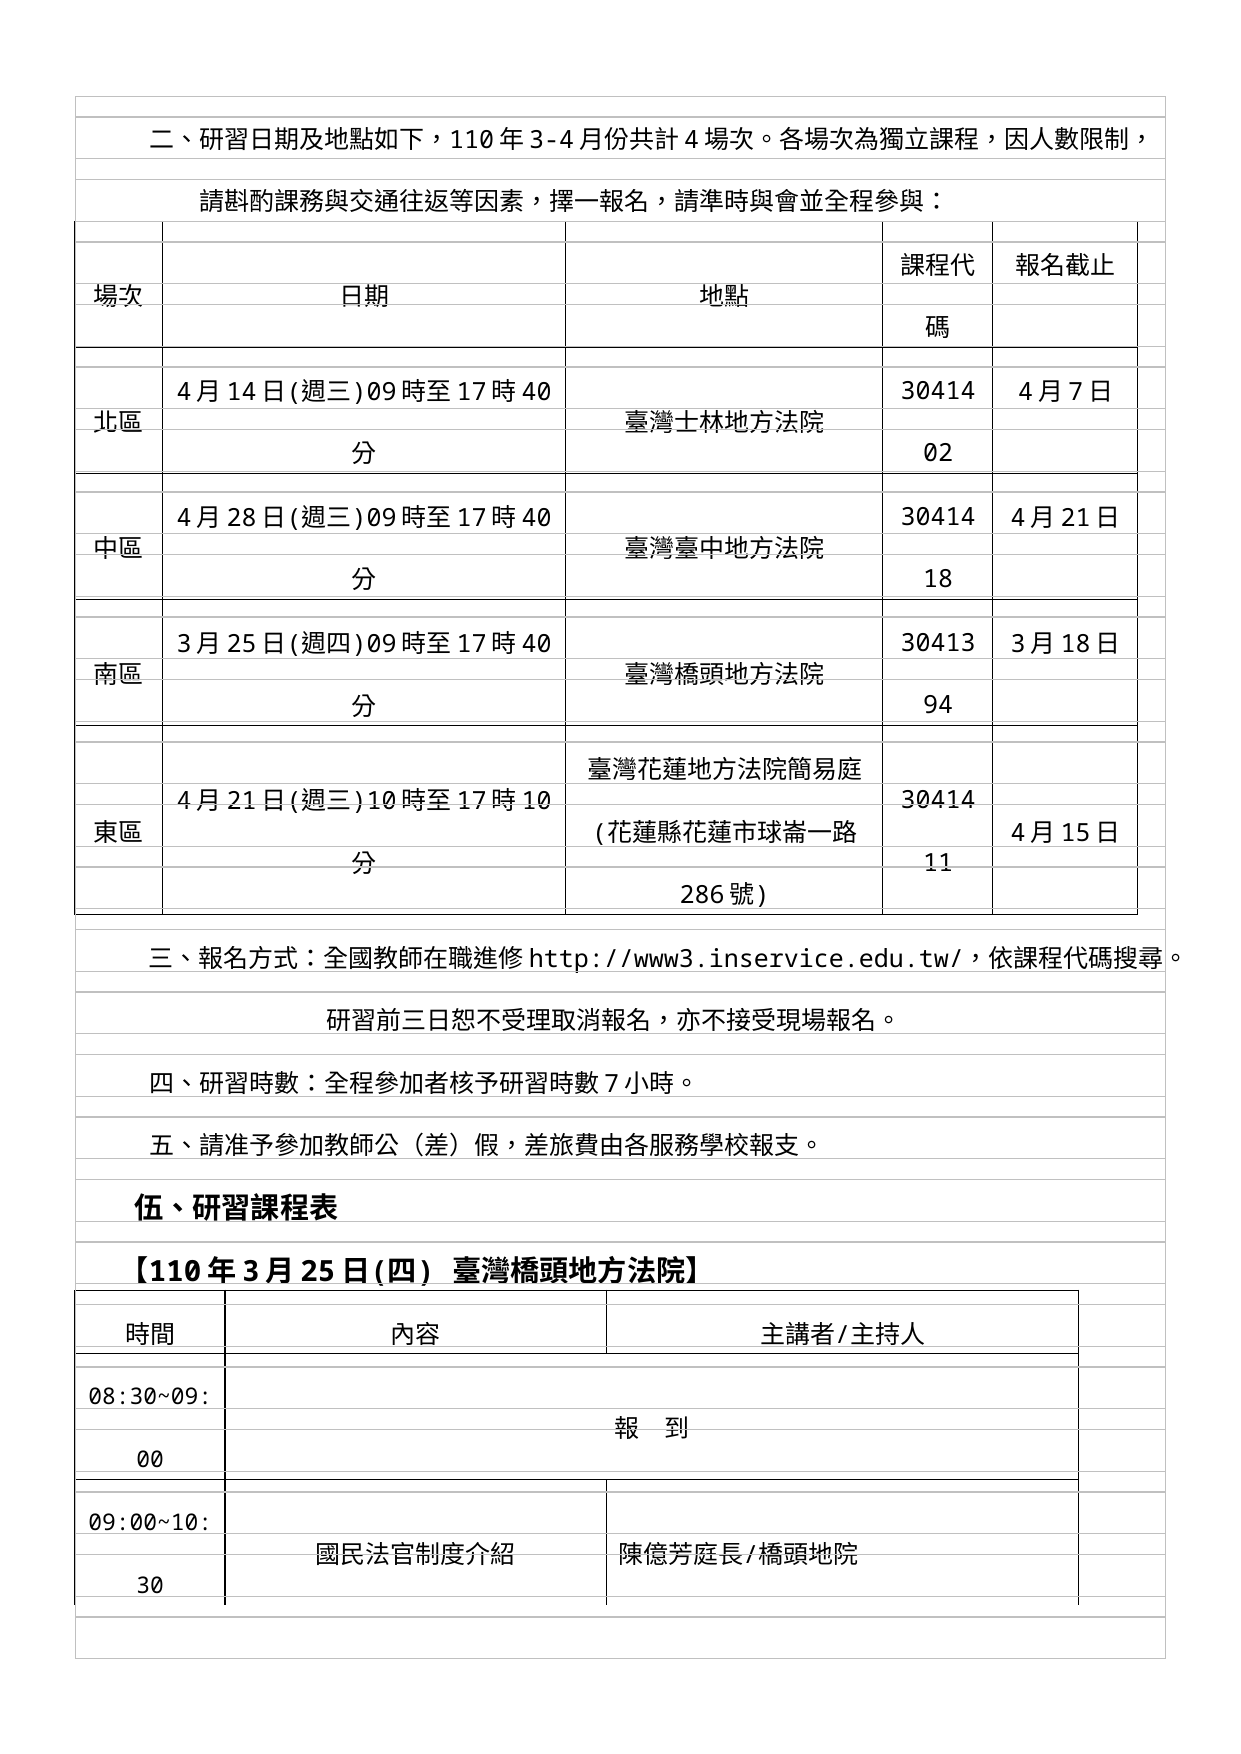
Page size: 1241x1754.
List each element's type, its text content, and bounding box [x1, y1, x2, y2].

text 三、報名方式：全國教師在職進修http://www3.inservice.edu.tw/，依課程代碼搜尋。研習前三日恕不受理取消報名，亦不接受現場報名。 [149, 1034, 1165, 1039]
text 請斟酌課務與交通往返等因素，擇一報名，請準時與會並全程參與： [149, 180, 1165, 221]
table_cell 臺灣橋頭地方法院 [566, 600, 882, 616]
table_cell 報 到 [226, 1354, 1078, 1366]
table_cell 4月21日(週三)10時至17時10分 [163, 784, 565, 804]
table_cell 08:30~09: [76, 1368, 224, 1408]
table_cell 分 [163, 680, 565, 721]
table_cell 北區 [76, 409, 162, 429]
table_cell 北區 [76, 368, 162, 408]
table_cell [993, 474, 1137, 491]
table_header 日期 [163, 284, 368, 304]
text 二、研習日期及地點如下，110年3-4月份共計4場次。各場次為獨立課程，因人數限制， [149, 118, 1165, 158]
table_cell [993, 534, 1137, 554]
text 三、報名方式：全國教師在職進修http://www3.inservice.edu.tw/，依課程代碼搜尋。研習前三日恕不受理取消報名，亦不接受現場報名。 [149, 993, 1165, 1033]
table_header 日期 [374, 284, 565, 304]
table_cell 北區 [76, 430, 162, 471]
table_cell 南區 [76, 680, 162, 721]
table_cell 陳億芳庭長/橋頭地院 [607, 1555, 1078, 1596]
table_cell 國民法官制度介紹 [226, 1597, 606, 1605]
text [149, 1097, 1165, 1102]
table_cell [76, 909, 162, 913]
table_cell 30414 [883, 493, 992, 533]
text 三、報名方式：全國教師在職進修http://www3.inservice.edu.tw/，依課程代碼搜尋。研習前三日恕不受理取消報名，亦不接受現場報名。 [149, 914, 1165, 929]
table_cell 東區 [76, 805, 162, 846]
table_header [883, 222, 992, 241]
table_cell 00 [76, 1430, 224, 1471]
table_cell 3041411 [883, 726, 992, 741]
table_header [993, 222, 1137, 241]
table_cell 3041411 [883, 909, 992, 913]
table_cell [883, 409, 992, 429]
table_cell [883, 600, 992, 616]
table_header 內容 [226, 1305, 606, 1346]
table_cell 國民法官制度介紹 [226, 1493, 606, 1533]
table_header 場次 [99, 284, 162, 304]
table_cell 國民法官制度介紹 [226, 1480, 606, 1491]
table_cell 臺灣臺中地方法院 [566, 493, 882, 533]
text [149, 1159, 1165, 1164]
table_cell [76, 1354, 224, 1366]
table_cell [993, 909, 1137, 913]
table_cell [993, 659, 1137, 679]
table_cell 4月21日(週三)10時至17時10分 [163, 805, 565, 846]
table_cell 30414 [883, 368, 992, 408]
table_cell 3041411 [883, 743, 992, 783]
table_cell 臺灣士林地方法院 [566, 409, 882, 429]
text 【110年3月25日(四) 臺灣橋頭地方法院】 [119, 1243, 1165, 1283]
table_cell 臺灣臺中地方法院 [566, 474, 882, 491]
text 三、報名方式：全國教師在職進修http://www3.inservice.edu.tw/，依課程代碼搜尋。研習前三日恕不受理取消報名，亦不接受現場報名。 [149, 930, 1165, 971]
table_cell 報 到 [226, 1472, 1078, 1479]
table_cell 臺灣花蓮地方法院簡易庭 [566, 743, 882, 783]
table_cell [993, 409, 1137, 429]
table_cell [993, 868, 1137, 908]
text [119, 1227, 1165, 1241]
table_cell 中區 [76, 555, 162, 596]
table_cell [883, 659, 992, 679]
table_cell 南區 [98, 671, 105, 679]
table_cell 北區 [76, 348, 162, 366]
table_header [993, 284, 1137, 304]
table_cell 3041411 [883, 805, 992, 846]
table_header 場次 [76, 284, 107, 304]
table_cell 286號) [566, 868, 882, 908]
table_cell [76, 1472, 224, 1479]
table_cell [993, 600, 1137, 616]
table_cell 分 [163, 555, 565, 596]
table_cell 4月21日(週三)10時至17時10分 [163, 847, 565, 866]
text 伍、研習課程表 [134, 1180, 1165, 1221]
table_cell 南區 [76, 618, 162, 658]
table_cell [76, 726, 162, 741]
text [119, 1284, 1165, 1289]
table_cell 陳億芳庭長/橋頭地院 [607, 1493, 1078, 1533]
table_cell 中區 [106, 542, 114, 549]
table_cell 4月21日(週三)10時至17時10分 [163, 743, 565, 783]
table_header 地點 [566, 305, 882, 346]
table_header 地點 [566, 222, 882, 241]
table_cell 國民法官制度介紹 [226, 1555, 606, 1596]
table_cell 臺灣臺中地方法院 [566, 555, 882, 596]
table_cell 臺灣士林地方法院 [566, 430, 882, 471]
text [134, 1222, 1165, 1227]
table_cell 報 到 [226, 1368, 1078, 1408]
table_header [607, 1291, 1078, 1304]
text [149, 159, 1165, 179]
table_header 碼 [883, 305, 992, 346]
table_cell 臺灣臺中地方法院 [566, 534, 882, 554]
table_cell [566, 784, 882, 804]
table_cell 報 到 [226, 1430, 1078, 1471]
table_header 地點 [566, 284, 715, 304]
table_header [607, 1347, 1078, 1353]
table_cell [76, 868, 162, 908]
table_cell [993, 555, 1137, 596]
table_cell [993, 784, 1137, 804]
table_cell 報 到 [226, 1409, 1078, 1429]
table_cell [163, 600, 565, 616]
table_header [76, 1347, 224, 1353]
table_cell 09:00~10: [76, 1493, 224, 1533]
table_header 場次 [76, 222, 162, 241]
table_header 地點 [743, 284, 882, 304]
table_cell 4月21日(週三)10時至17時10分 [163, 909, 565, 913]
table_cell 4月28日(週三)09時至17時40 [163, 493, 565, 533]
table_header [883, 284, 992, 304]
table_header 日期 [345, 296, 358, 303]
table_cell 3041411 [883, 868, 992, 908]
table_cell (花蓮縣花蓮市球崙一路 [566, 805, 882, 846]
text 五、請准予參加教師公（差）假，差旅費由各服務學校報支。 [149, 1118, 1165, 1158]
table_header 日期 [163, 243, 565, 283]
table_cell [76, 847, 162, 866]
table_cell 臺灣橋頭地方法院 [566, 659, 882, 679]
table_cell 94 [883, 680, 992, 721]
table_header 場次 [76, 243, 162, 283]
table_header 地點 [566, 243, 882, 283]
table_cell 3月25日(週四)09時至17時40 [163, 618, 565, 658]
table_cell 南區 [76, 600, 162, 616]
table_cell 臺灣士林地方法院 [566, 348, 882, 366]
table_cell [993, 430, 1137, 471]
table_cell 4月21日(週三)10時至17時10分 [163, 868, 565, 908]
table_header 時間 [76, 1305, 224, 1346]
text [149, 1102, 1165, 1116]
table_cell 4月7日 [993, 368, 1137, 408]
table_cell [163, 409, 565, 429]
table_cell [566, 847, 882, 866]
table_cell 3041411 [883, 847, 992, 866]
table_cell [163, 348, 565, 366]
table_cell 中區 [76, 474, 162, 491]
table_header [226, 1291, 606, 1304]
table_cell 中區 [76, 534, 162, 554]
table_cell 3041411 [883, 784, 992, 804]
text 三、報名方式：全國教師在職進修http://www3.inservice.edu.tw/，依課程代碼搜尋。研習前三日恕不受理取消報名，亦不接受現場報名。 [149, 972, 1165, 991]
text [149, 1039, 1165, 1054]
table_header 日期 [345, 288, 358, 294]
table_cell 陳億芳庭長/橋頭地院 [607, 1480, 1078, 1491]
table_cell 臺灣橋頭地方法院 [566, 680, 882, 721]
table_cell [993, 348, 1137, 366]
table_cell [76, 1597, 224, 1605]
table_cell [163, 534, 565, 554]
table_cell 30413 [883, 618, 992, 658]
table_header 日期 [163, 305, 565, 346]
table_cell 4月21日(週三)10時至17時10分 [163, 726, 565, 741]
table_cell [76, 784, 162, 804]
table_cell 4月21日 [993, 493, 1137, 533]
table_header 主講者/主持人 [607, 1305, 1078, 1346]
table_header 日期 [163, 222, 565, 241]
table_cell 分 [163, 430, 565, 471]
text [134, 1164, 1165, 1179]
table_cell 中區 [76, 493, 162, 533]
table_header [993, 305, 1137, 346]
table_cell 南區 [76, 659, 162, 679]
table_header [226, 1347, 606, 1353]
table_cell 3月18日 [993, 618, 1137, 658]
table_cell 4月15日 [993, 805, 1137, 846]
table_cell 南區 [106, 671, 113, 679]
text [149, 97, 1165, 116]
table_cell 中區 [97, 542, 104, 549]
table_cell [566, 909, 882, 913]
table_cell 4月14日(週三)09時至17時40 [163, 368, 565, 408]
table_cell [163, 474, 565, 491]
table_cell 陳億芳庭長/橋頭地院 [607, 1597, 1078, 1605]
table_cell [76, 1480, 224, 1491]
text 四、研習時數：全程參加者核予研習時數7小時。 [149, 1055, 1165, 1096]
table_header 報名截止 [993, 243, 1137, 283]
table_header 場次 [76, 305, 162, 346]
table_cell [76, 1409, 224, 1429]
table_cell 臺灣士林地方法院 [566, 368, 882, 408]
table_cell [76, 1534, 224, 1554]
table_cell [76, 743, 162, 783]
table_cell 國民法官制度介紹 [226, 1534, 606, 1554]
table_header 課程代 [883, 243, 992, 283]
table_cell 18 [883, 555, 992, 596]
table_cell [993, 847, 1137, 866]
table_cell 臺灣橋頭地方法院 [566, 618, 882, 658]
table_cell [883, 348, 992, 366]
table_cell 陳億芳庭長/橋頭地院 [607, 1534, 1078, 1554]
table_cell 02 [883, 430, 992, 471]
table_cell [566, 726, 882, 741]
table_cell [993, 680, 1137, 721]
table_cell [883, 534, 992, 554]
table_cell [993, 743, 1137, 783]
table_cell [883, 474, 992, 491]
table_header 地點 [712, 284, 741, 304]
table_cell [163, 659, 565, 679]
table_header [76, 1291, 224, 1304]
table_cell [993, 726, 1137, 741]
table_cell 30 [76, 1555, 224, 1596]
